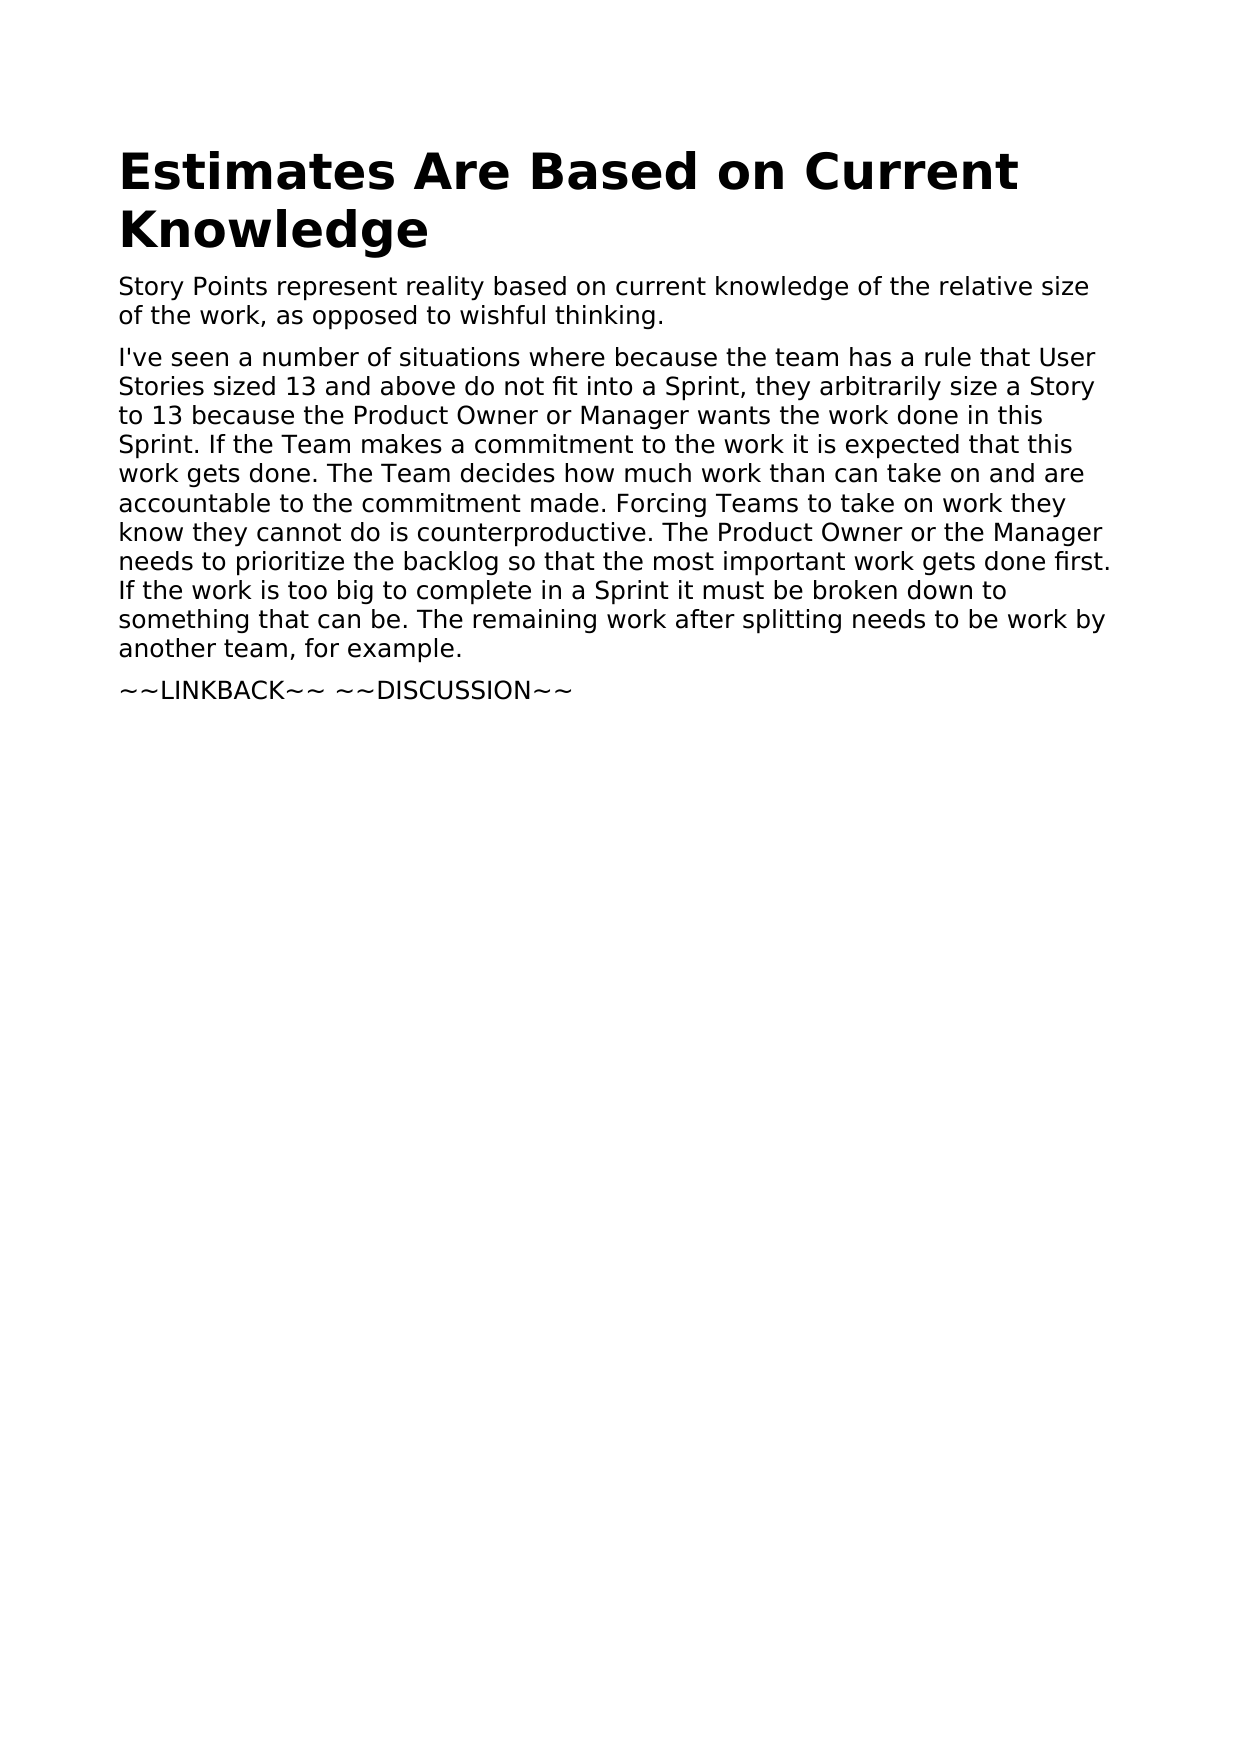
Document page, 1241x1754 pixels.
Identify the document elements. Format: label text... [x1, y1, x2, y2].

text Story Points represent reality based on current knowledge of the relative size of the work, as opposed to wishful thinking. [118, 272, 1122, 330]
subtitle Estimates Are Based on Current Knowledge [118, 143, 1122, 259]
text ~~LINKBACK~~ ~~DISCUSSION~~ [118, 676, 1122, 705]
text I've seen a number of situations where because the team has a rule that User Stories sized 13 and above do not fit into a Sprint, they arbitrarily size a Story to 13 because the Product Owner or Manager wants the work done in this Sprint. If the Team makes a commitment to the work it is expected that this work gets done. The Team decides how much work than can take on and are accountable to the commitment made. Forcing Teams to take on work they know they cannot do is counterproductive. The Product Owner or the Manager needs to prioritize the backlog so that the most important work gets done first. If the work is too big to complete in a Sprint it must be broken down to something that can be. The remaining work after splitting needs to be work by another team, for example. [118, 343, 1122, 664]
